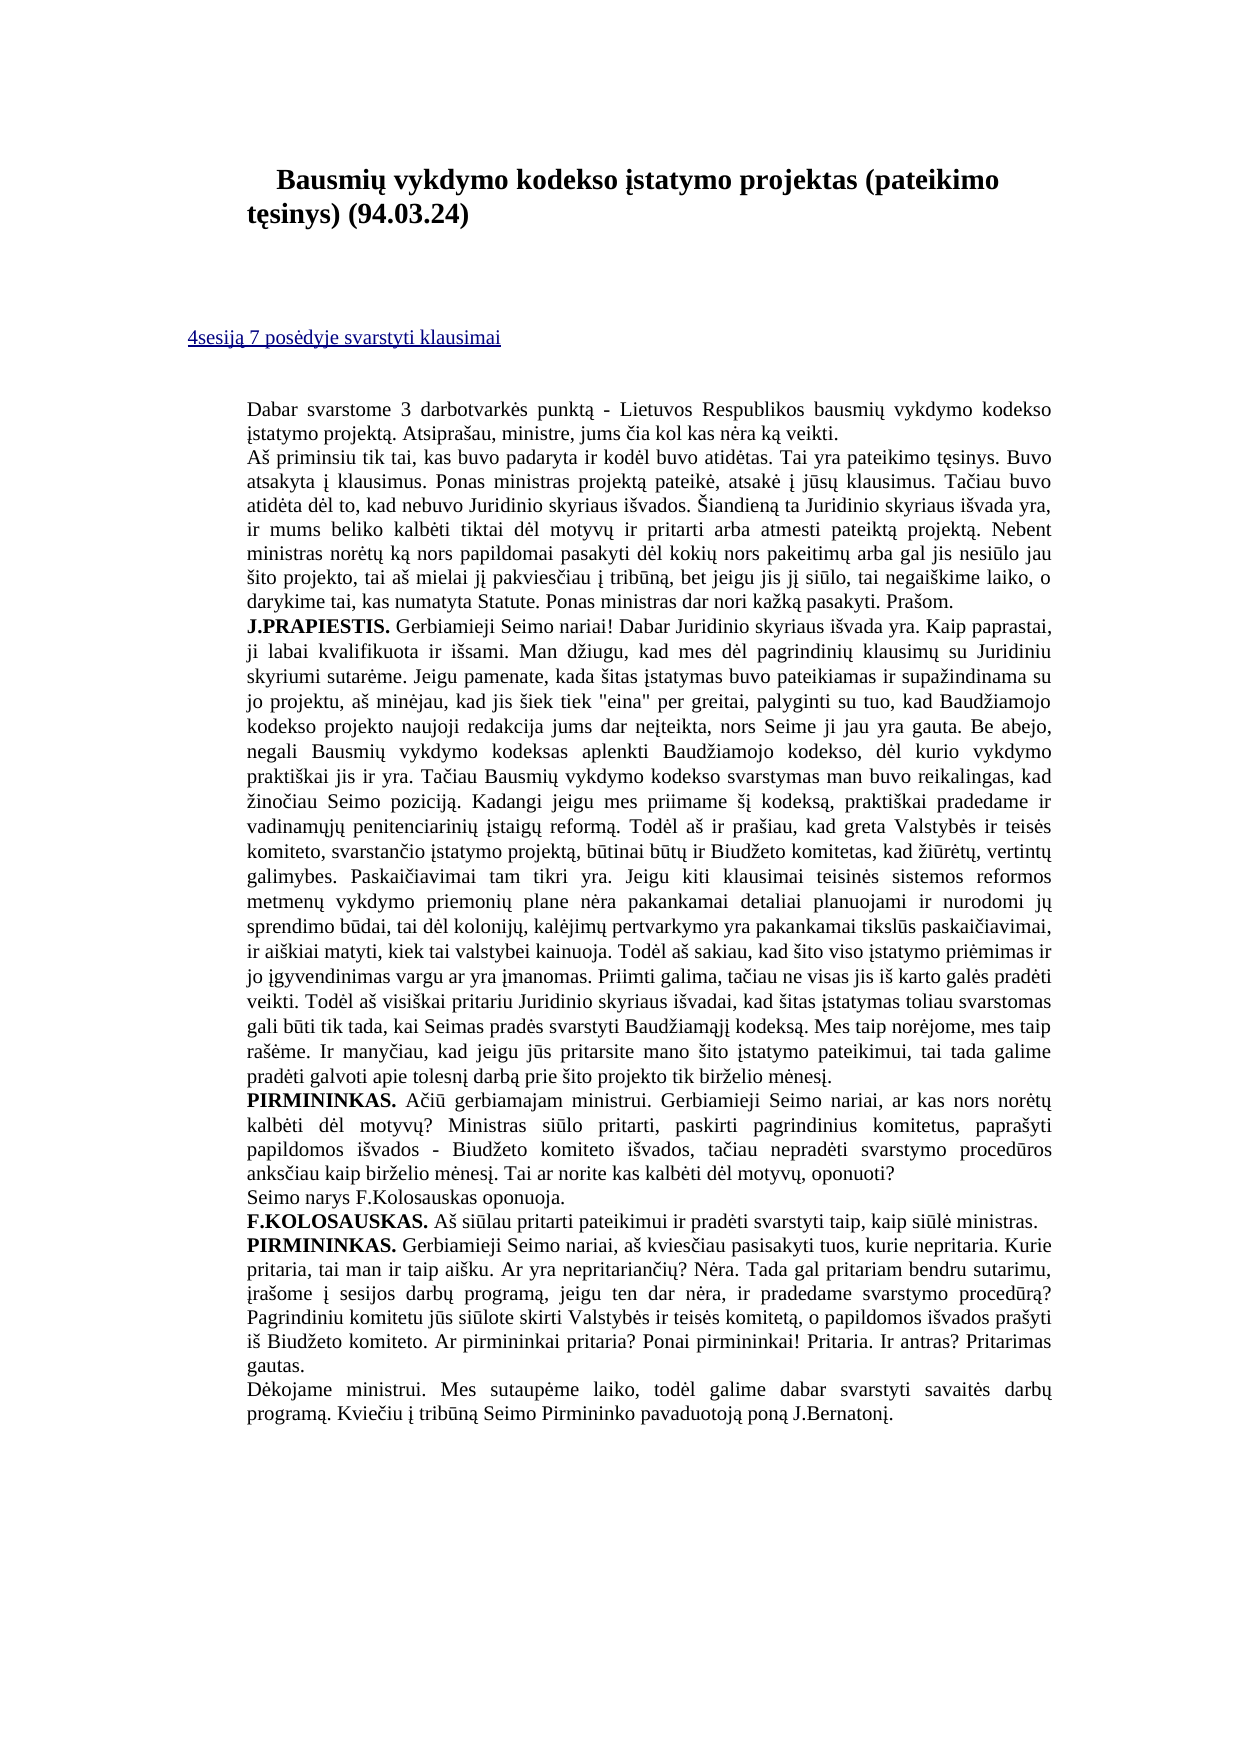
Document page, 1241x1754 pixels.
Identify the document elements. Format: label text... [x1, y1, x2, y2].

text Bausmių vykdymo kodekso įstatymo projektas (pateikimo tęsinys) (94.03.24) [247, 162, 1053, 229]
text Dėkojame ministrui. Mes sutaupėme laiko, todėl galime dabar svarstyti savaitės darbų programą. Kviečiu į tribūną Seimo Pirmininko pavaduotoją poną J.Bernatonį. [247, 1377, 1053, 1425]
text Seimo narys F.Kolosauskas oponuoja. [247, 1185, 1053, 1209]
text PIRMININKAS. Ačiū gerbiamajam ministrui. Gerbiamieji Seimo nariai, ar kas nors norėtų kalbėti dėl motyvų? Ministras siūlo pritarti, paskirti pagrindinius komitetus, paprašyti papildomos išvados - Biudžeto komiteto išvados, tačiau nepradėti svarstymo procedūros anksčiau kaip birželio mėnesį. Tai ar norite kas kalbėti dėl motyvų, oponuoti? [247, 1088, 1053, 1185]
text 4sesiją 7 posėdyje svarstyti klausimai [187, 325, 1053, 349]
text Dabar svarstome 3 darbotvarkės punktą - Lietuvos Respublikos bausmių vykdymo kodekso įstatymo projektą. Atsiprašau, ministre, jums čia kol kas nėra ką veikti. [247, 397, 1053, 445]
text F.KOLOSAUSKAS. Aš siūlau pritarti pateikimui ir pradėti svarstyti taip, kaip siūlė ministras. [247, 1209, 1053, 1233]
text J.PRAPIESTIS. Gerbiamieji Seimo nariai! Dabar Juridinio skyriaus išvada yra. Kaip paprastai, ji labai kvalifikuota ir išsami. Man džiugu, kad mes dėl pagrindinių klausimų su Juridiniu skyriumi sutarėme. Jeigu pamenate, kada šitas įstatymas buvo pateikiamas ir supažindinama su jo projektu, aš minėjau, kad jis šiek tiek "eina" per greitai, palyginti su tuo, kad Baudžiamojo kodekso projekto naujoji redakcija jums dar neįteikta, nors Seime ji jau yra gauta. Be abejo, negali Bausmių vykdymo kodeksas aplenkti Baudžiamojo kodekso, dėl kurio vykdymo praktiškai jis ir yra. Tačiau Bausmių vykdymo kodekso svarstymas man buvo reikalingas, kad žinočiau Seimo poziciją. Kadangi jeigu mes priimame šį kodeksą, praktiškai pradedame ir vadinamųjų penitenciarinių įstaigų reformą. Todėl aš ir prašiau, kad greta Valstybės ir teisės komiteto, svarstančio įstatymo projektą, būtinai būtų ir Biudžeto komitetas, kad žiūrėtų, vertintų galimybes. Paskaičiavimai tam tikri yra. Jeigu kiti klausimai teisinės sistemos reformos metmenų vykdymo priemonių plane nėra pakankamai detaliai planuojami ir nurodomi jų sprendimo būdai, tai dėl kolonijų, kalėjimų pertvarkymo yra pakankamai tikslūs paskaičiavimai, ir aiškiai matyti, kiek tai valstybei kainuoja. Todėl aš sakiau, kad šito viso įstatymo priėmimas ir jo įgyvendinimas vargu ar yra įmanomas. Priimti galima, tačiau ne visas jis iš karto galės pradėti veikti. Todėl aš visiškai pritariu Juridinio skyriaus išvadai, kad šitas įstatymas toliau svarstomas gali būti tik tada, kai Seimas pradės svarstyti Baudžiamąjį kodeksą. Mes taip norėjome, mes taip rašėme. Ir manyčiau, kad jeigu jūs pritarsite mano šito įstatymo pateikimui, tai tada galime pradėti galvoti apie tolesnį darbą prie šito projekto tik birželio mėnesį. [247, 613, 1053, 1088]
text PIRMININKAS. Gerbiamieji Seimo nariai, aš kviesčiau pasisakyti tuos, kurie nepritaria. Kurie pritaria, tai man ir taip aišku. Ar yra nepritariančių? Nėra. Tada gal pritariam bendru sutarimu, įrašome į sesijos darbų programą, jeigu ten dar nėra, ir pradedame svarstymo procedūrą? Pagrindiniu komitetu jūs siūlote skirti Valstybės ir teisės komitetą, o papildomos išvados prašyti iš Biudžeto komiteto. Ar pirmininkai pritaria? Ponai pirmininkai! Pritaria. Ir antras? Pritarimas gautas. [247, 1233, 1053, 1377]
text Aš priminsiu tik tai, kas buvo padaryta ir kodėl buvo atidėtas. Tai yra pateikimo tęsinys. Buvo atsakyta į klausimus. Ponas ministras projektą pateikė, atsakė į jūsų klausimus. Tačiau buvo atidėta dėl to, kad nebuvo Juridinio skyriaus išvados. Šiandieną ta Juridinio skyriaus išvada yra, ir mums beliko kalbėti tiktai dėl motyvų ir pritarti arba atmesti pateiktą projektą. Nebent ministras norėtų ką nors papildomai pasakyti dėl kokių nors pakeitimų arba gal jis nesiūlo jau šito projekto, tai aš mielai jį pakviesčiau į tribūną, bet jeigu jis jį siūlo, tai negaiškime laiko, o darykime tai, kas numatyta Statute. Ponas ministras dar nori kažką pasakyti. Prašom. [247, 445, 1053, 613]
